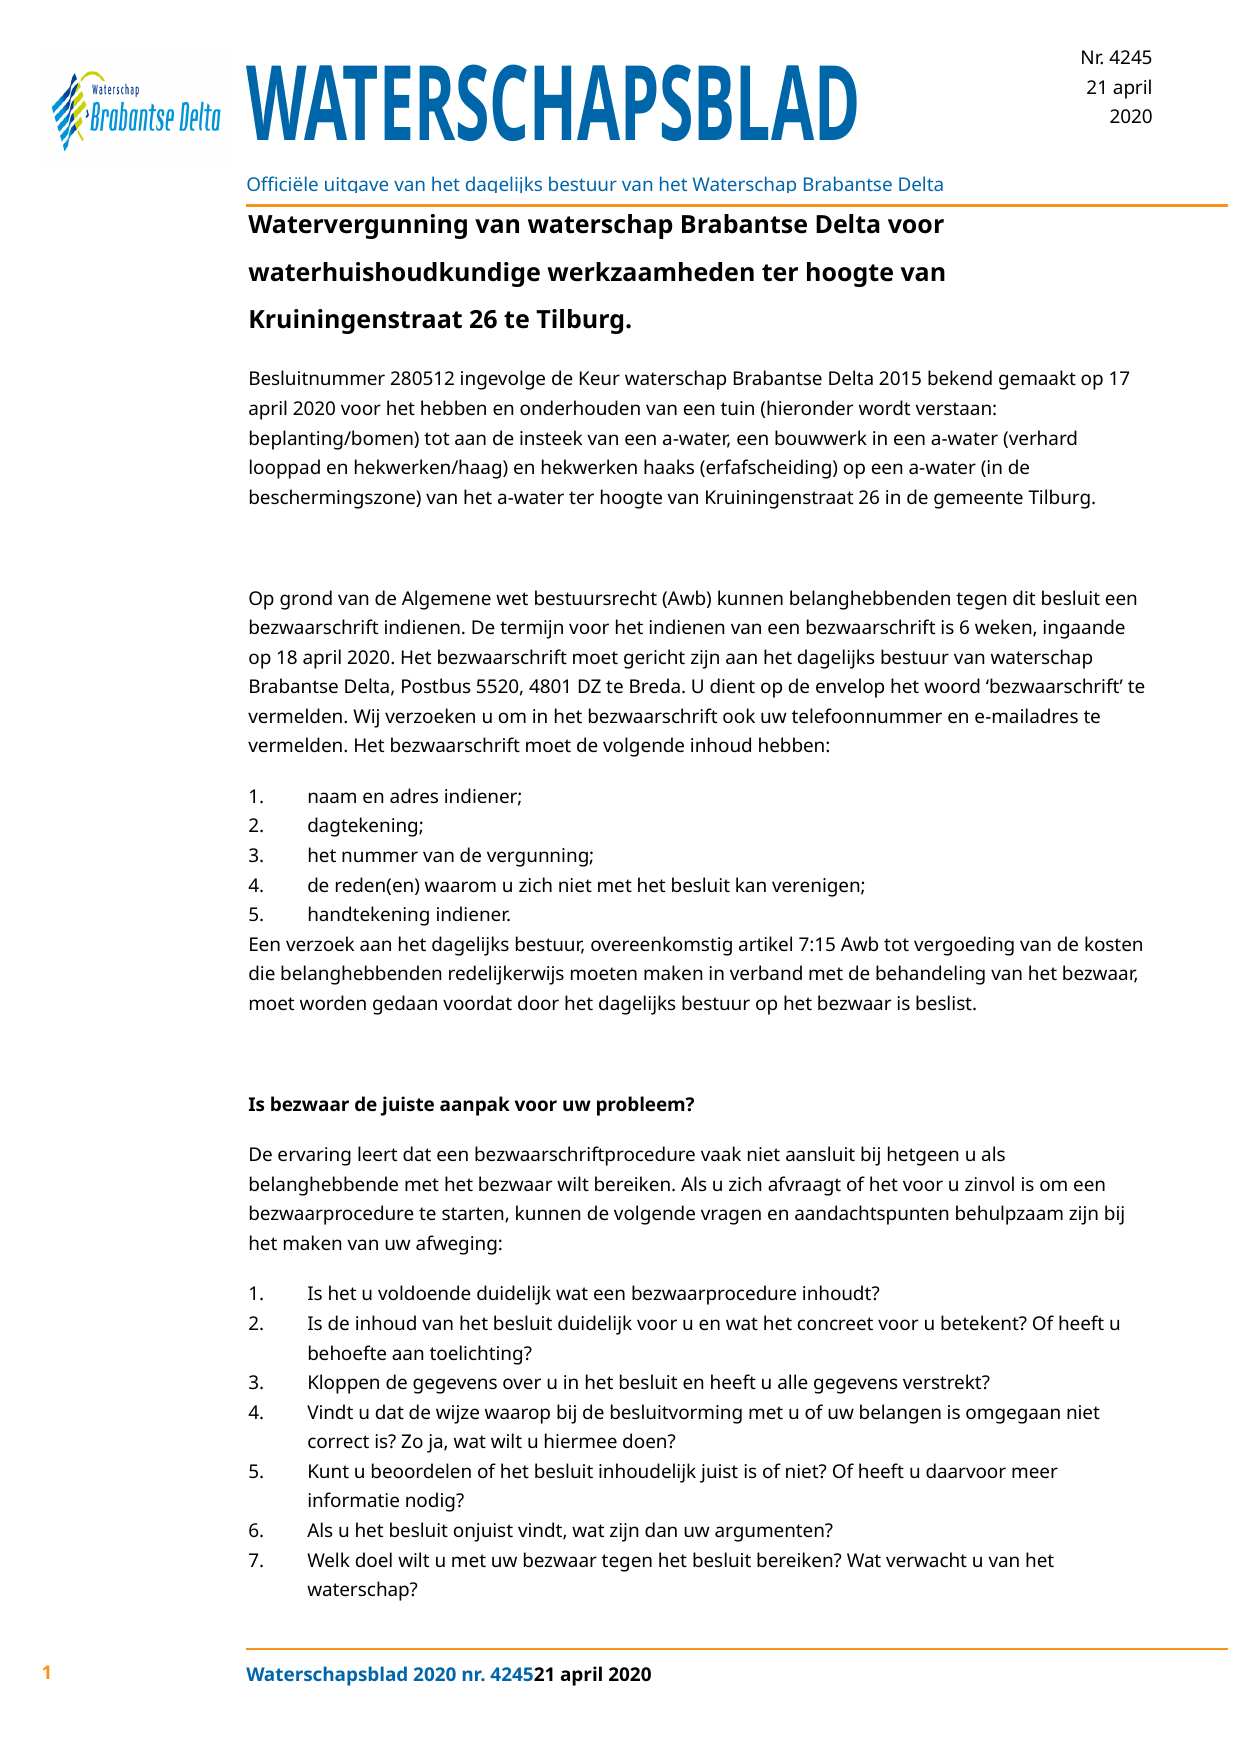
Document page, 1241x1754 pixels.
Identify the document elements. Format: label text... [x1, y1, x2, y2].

list Als u het besluit onjuist vindt, wat zijn dan uw argumenten? [248, 1517, 1152, 1543]
list Welk doel wilt u met uw bezwaar tegen het besluit bereiken? Wat verwacht u van het waterschap? [248, 1547, 1152, 1602]
picture [41, 47, 231, 172]
list handtekening indiener. [248, 901, 1152, 927]
text Is bezwaar de juiste aanpak voor uw probleem? [248, 1091, 1152, 1117]
list Vindt u dat de wijze waarop bij de besluitvorming met u of uw belangen is omgegaan niet correct is? Zo ja, wat wilt u hiermee doen? [248, 1399, 1152, 1454]
text Een verzoek aan het dagelijks bestuur, overeenkomstig artikel 7:15 Awb tot vergoeding van de kosten die belanghebbenden redelijkerwijs moeten maken in verband met de behandeling van het bezwaar, moet worden gedaan voordat door het dagelijks bestuur op het bezwaar is beslist. [248, 931, 1152, 1016]
list dagtekening; [248, 813, 1152, 838]
list Is de inhoud van het besluit duidelijk voor u en wat het concreet voor u betekent? Of heeft u behoefte aan toelichting? [248, 1310, 1152, 1365]
list naam en adres indiener; [248, 783, 1152, 809]
list Kunt u beoordelen of het besluit inhoudelijk juist is of niet? Of heeft u daarvoor meer informatie nodig? [248, 1458, 1152, 1513]
text Watervergunning van waterschap Brabantse Delta voor waterhuishoudkundige werkzaamheden ter hoogte van Kruiningenstraat 26 te Tilburg. [248, 207, 1152, 336]
list de reden(en) waarom u zich niet met het besluit kan verenigen; [248, 872, 1152, 897]
list Is het u voldoende duidelijk wat een bezwaarprocedure inhoudt? [248, 1281, 1152, 1306]
text Op grond van de Algemene wet bestuursrecht (Awb) kunnen belanghebbenden tegen dit besluit een bezwaarschrift indienen. De termijn voor het indienen van een bezwaarschrift is 6 weken, ingaande op 18 april 2020. Het bezwaarschrift moet gericht zijn aan het dagelijks bestuur van waterschap Brabantse Delta, Postbus 5520, 4801 DZ te Breda. U dient op de envelop het woord ‘bezwaarschrift’ te vermelden. Wij verzoeken u om in het bezwaarschrift ook uw telefoonnummer en e‑mailadres te vermelden. Het bezwaarschrift moet de volgende inhoud hebben: [248, 585, 1152, 758]
list het nummer van de vergunning; [248, 842, 1152, 868]
text Besluitnummer 280512 ingevolge de Keur waterschap Brabantse Delta 2015 bekend gemaakt op 17 april 2020 voor het hebben en onderhouden van een tuin (hieronder wordt verstaan: beplanting/bomen) tot aan de insteek van een a-water, een bouwwerk in een a-water (verhard looppad en hekwerken/haag) en hekwerken haaks (erfafscheiding) op een a-water (in de beschermingszone) van het a-water ter hoogte van Kruiningenstraat 26 in de gemeente Tilburg. [248, 366, 1152, 509]
list Kloppen de gegevens over u in het besluit en heeft u alle gegevens verstrekt? [248, 1369, 1152, 1395]
text De ervaring leert dat een bezwaarschriftprocedure vaak niet aansluit bij hetgeen u als belanghebbende met het bezwaar wilt bereiken. Als u zich afvraagt of het voor u zinvol is om een bezwaarprocedure te starten, kunnen de volgende vragen en aandachtspunten behulpzaam zijn bij het maken van uw afweging: [248, 1141, 1152, 1256]
